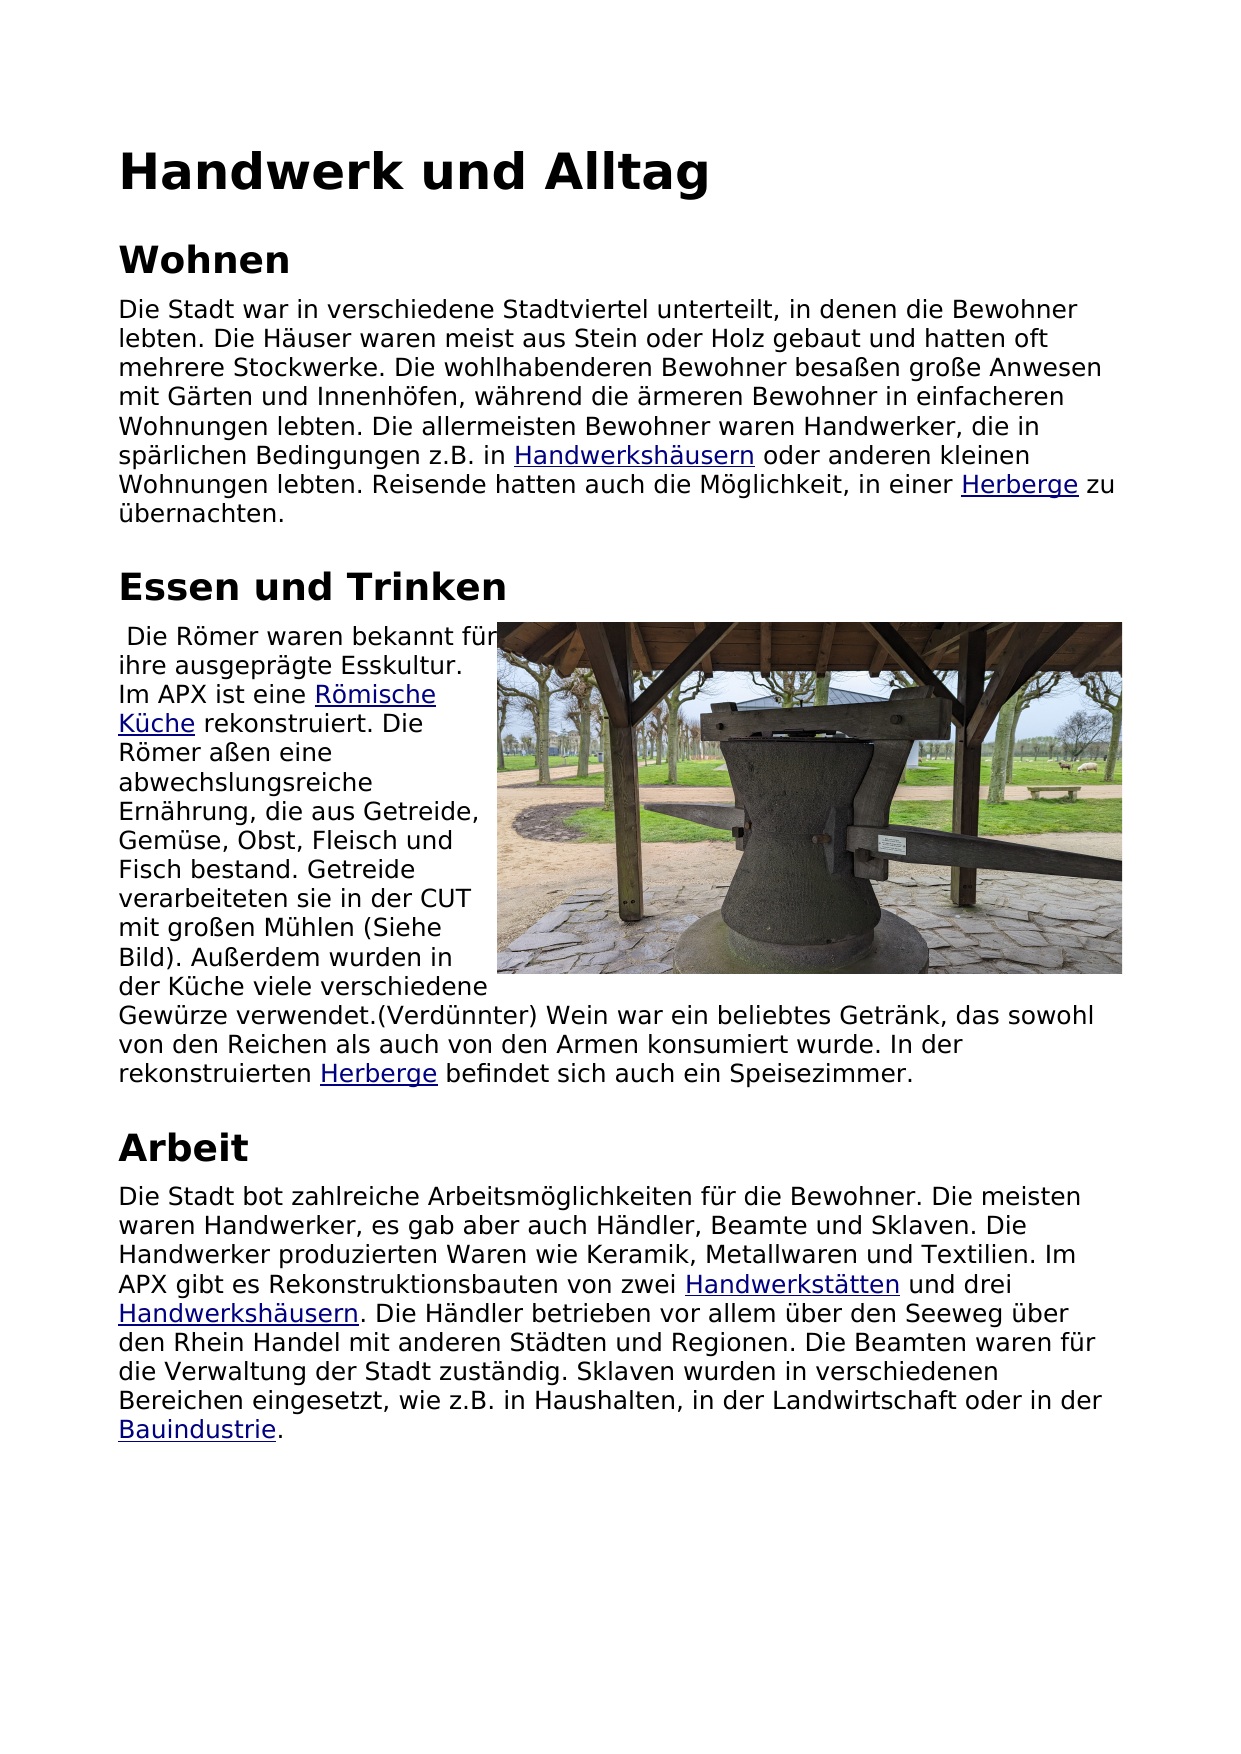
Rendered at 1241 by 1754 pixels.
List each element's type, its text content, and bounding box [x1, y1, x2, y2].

subtitle Arbeit [118, 1126, 1122, 1170]
subtitle Essen und Trinken [118, 566, 1122, 609]
subtitle Handwerk und Alltag [118, 143, 1122, 201]
text Die Stadt bot zahlreiche Arbeitsmöglichkeiten für die Bewohner. Die meisten waren Handwerker, es gab aber auch Händler, Beamte und Sklaven. Die Handwerker produzierten Waren wie Keramik, Metallwaren und Textilien. Im APX gibt es Rekonstruktionsbauten von zwei Handwerkstätten und drei Handwerkshäusern. Die Händler betrieben vor allem über den Seeweg über den Rhein Handel mit anderen Städten und Regionen. Die Beamten waren für die Verwaltung der Stadt zuständig. Sklaven wurden in verschiedenen Bereichen eingesetzt, wie z.B. in Haushalten, in der Landwirtschaft oder in der Bauindustrie. [118, 1182, 1122, 1445]
picture [497, 622, 1123, 974]
text Die Stadt war in verschiedene Stadtviertel unterteilt, in denen die Bewohner lebten. Die Häuser waren meist aus Stein oder Holz gebaut und hatten oft mehrere Stockwerke. Die wohlhabenderen Bewohner besaßen große Anwesen mit Gärten und Innenhöfen, während die ärmeren Bewohner in einfacheren Wohnungen lebten. Die allermeisten Bewohner waren Handwerker, die in spärlichen Bedingungen z.B. in Handwerkshäusern oder anderen kleinen Wohnungen lebten. Reisende hatten auch die Möglichkeit, in einer Herberge zu übernachten. [118, 295, 1122, 528]
subtitle Wohnen [118, 239, 1122, 282]
text Die Römer waren bekannt für ihre ausgeprägte Esskultur. Im APX ist eine Römische Küche rekonstruiert. Die Römer aßen eine abwechslungsreiche Ernährung, die aus Getreide, Gemüse, Obst, Fleisch und Fisch bestand. Getreide verarbeiteten sie in der CUT mit großen Mühlen (Siehe Bild). Außerdem wurden in der Küche viele verschiedene Gewürze verwendet.(Verdünnter) Wein war ein beliebtes Getränk, das sowohl von den Reichen als auch von den Armen konsumiert wurde. In der rekonstruierten Herberge befindet sich auch ein Speisezimmer. [118, 622, 1122, 1089]
